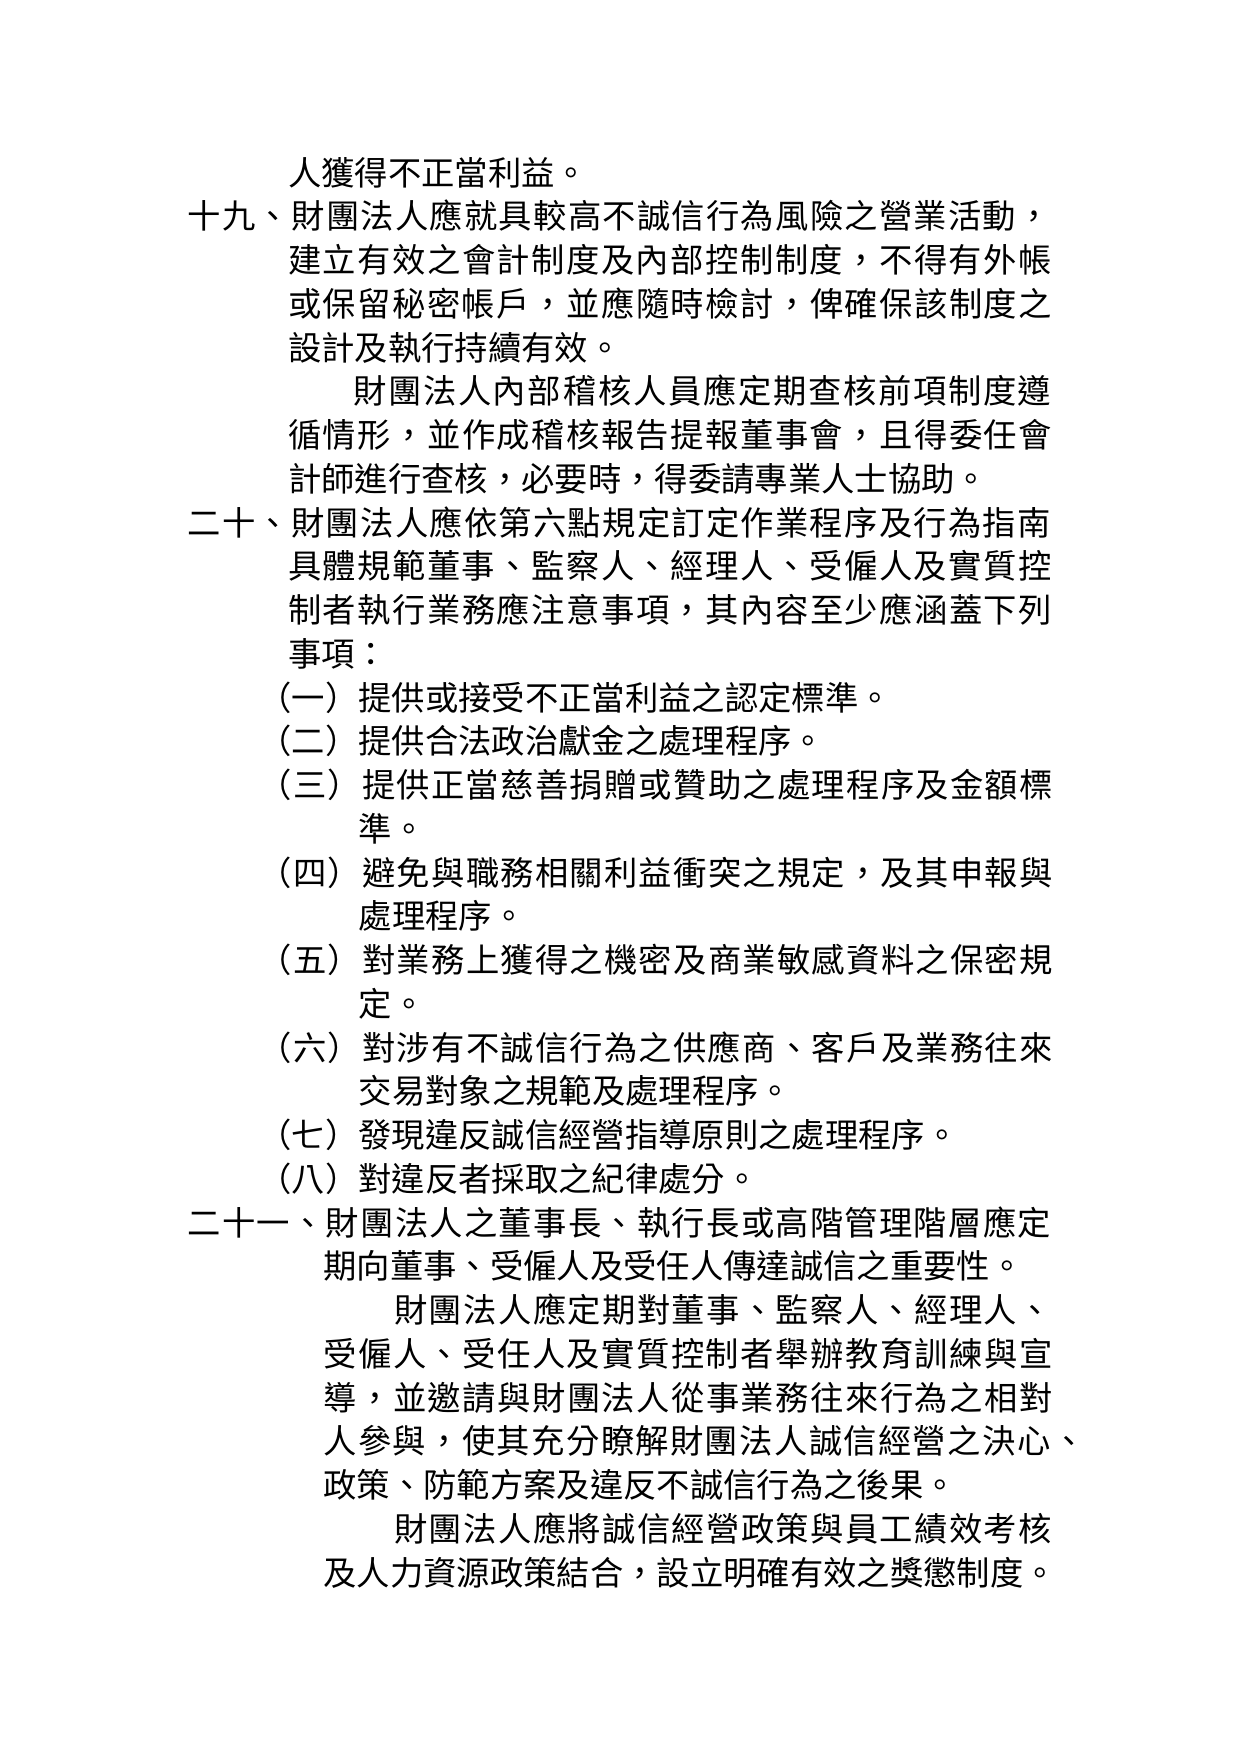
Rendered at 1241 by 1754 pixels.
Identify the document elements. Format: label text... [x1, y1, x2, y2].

text 人獲得不正當利益。 [288, 150, 1053, 194]
text （五）對業務上獲得之機密及商業敏感資料之保密規定。 [258, 937, 1053, 1025]
text 財團法人應定期對董事、監察人、經理人、受僱人、受任人及實質控制者舉辦教育訓練與宣導，並邀請與財團法人從事業務往來行為之相對人參與，使其充分瞭解財團法人誠信經營之決心、政策、防範方案及違反不誠信行為之後果。 [323, 1287, 1053, 1506]
text 二十一、財團法人之董事長、執行長或高階管理階層應定期向董事、受僱人及受任人傳達誠信之重要性。 [187, 1200, 1053, 1287]
text （四）避免與職務相關利益衝突之規定，及其申報與處理程序。 [258, 850, 1053, 937]
text 二十、財團法人應依第六點規定訂定作業程序及行為指南，具體規範董事、監察人、經理人、受僱人及實質控制者執行業務應注意事項，其內容至少應涵蓋下列事項： [187, 500, 1053, 675]
text 財團法人應將誠信經營政策與員工績效考核及人力資源政策結合，設立明確有效之獎懲制度。 [323, 1506, 1053, 1594]
text （八）對違反者採取之紀律處分。 [258, 1156, 1053, 1200]
text 財團法人內部稽核人員應定期查核前項制度遵循情形，並作成稽核報告提報董事會，且得委任會計師進行查核，必要時，得委請專業人士協助。 [288, 369, 1053, 500]
text （七）發現違反誠信經營指導原則之處理程序。 [258, 1112, 1053, 1156]
text （二）提供合法政治獻金之處理程序。 [258, 719, 1053, 762]
text 十九、財團法人應就具較高不誠信行為風險之營業活動，建立有效之會計制度及內部控制制度，不得有外帳或保留秘密帳戶，並應隨時檢討，俾確保該制度之設計及執行持續有效。 [187, 194, 1053, 369]
text （一）提供或接受不正當利益之認定標準。 [258, 675, 1053, 719]
text （六）對涉有不誠信行為之供應商、客戶及業務往來交易對象之規範及處理程序。 [258, 1025, 1053, 1112]
text （三）提供正當慈善捐贈或贊助之處理程序及金額標準。 [258, 762, 1053, 850]
